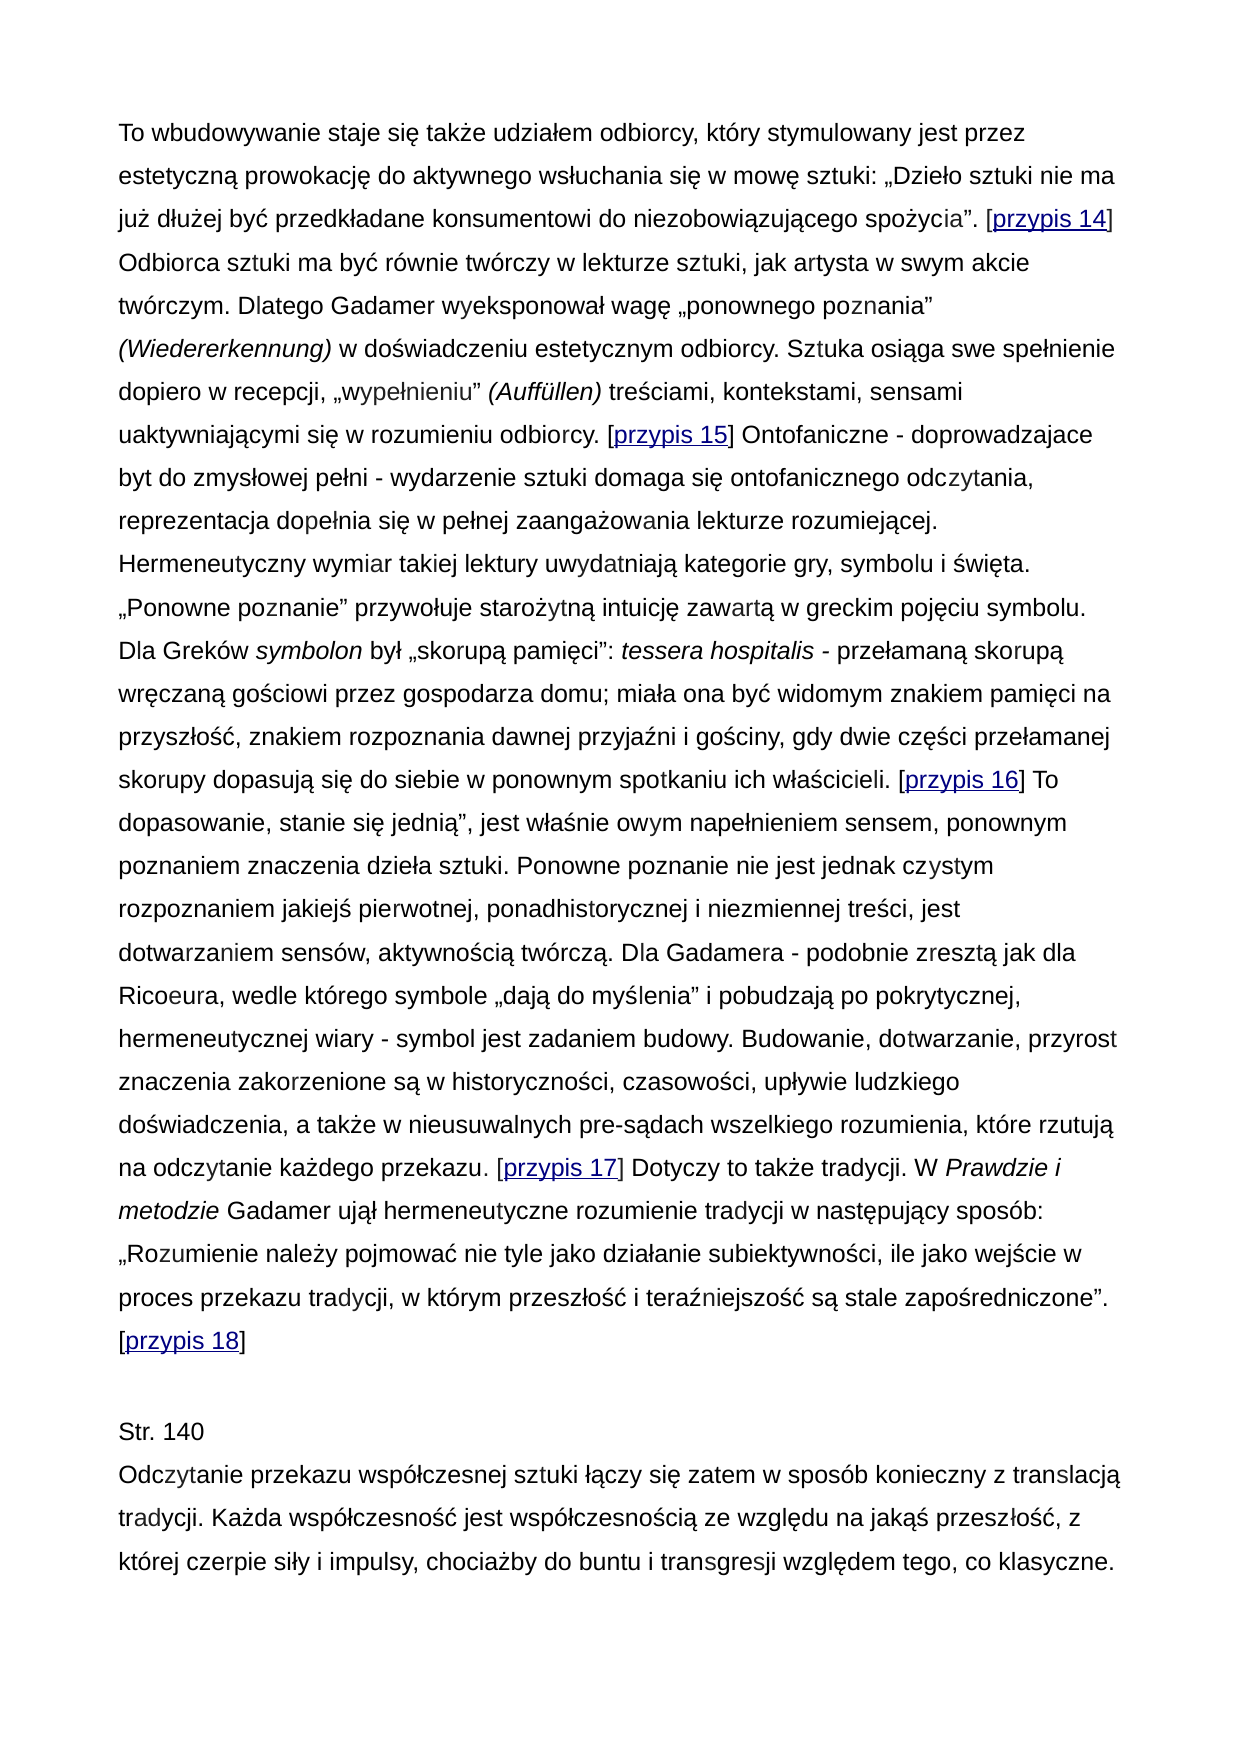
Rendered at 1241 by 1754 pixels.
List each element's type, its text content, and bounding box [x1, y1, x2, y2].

text To wbudowywanie staje się także udziałem odbiorcy, który stymulowany jest przez estetyczną prowokację do aktywnego wsłuchania się w mowę sztuki: „Dzieło sztuki nie ma już dłużej być przedkładane konsumentowi do niezobowiązującego spożycia”. [przypis 14] Odbiorca sztuki ma być równie twórczy w lekturze sztuki, jak artysta w swym akcie twórczym. Dlatego Gadamer wyeksponował wagę „ponownego poznania” (Wiedererkennung) w doświadczeniu estetycznym odbiorcy. Sztuka osiąga swe spełnienie dopiero w recepcji, „wypełnieniu” (Auffüllen) treściami, kontekstami, sensami uaktywniającymi się w rozumieniu odbiorcy. [przypis 15] Ontofaniczne - doprowadzajace byt do zmysłowej pełni - wydarzenie sztuki domaga się ontofanicznego odczytania, reprezentacja dopełnia się w pełnej zaangażowania lekturze rozumiejącej. Hermeneutyczny wymiar takiej lektury uwydatniają kategorie gry, symbolu i święta. [118, 118, 1122, 578]
text Odczytanie przekazu współczesnej sztuki łączy się zatem w sposób konieczny z translacją tradycji. Każda współczesność jest współczesnością ze względu na jakąś przeszłość, z której czerpie siły i impulsy, chociażby do buntu i transgresji względem tego, co klasyczne. [118, 1460, 1122, 1575]
text Str. 140 [118, 1417, 1122, 1446]
text „Ponowne poznanie” przywołuje starożytną intuicję zawartą w greckim pojęciu symbolu. Dla Greków symbolon był „skorupą pamięci”: tessera hospitalis - przełamaną skorupą wręczaną gościowi przez gospodarza domu; miała ona być widomym znakiem pamięci na przyszłość, znakiem rozpoznania dawnej przyjaźni i gościny, gdy dwie części przełamanej skorupy dopasują się do siebie w ponownym spotkaniu ich właścicieli. [przypis 16] To dopasowanie, stanie się jednią”, jest właśnie owym napełnieniem sensem, ponownym poznaniem znaczenia dzieła sztuki. Ponowne poznanie nie jest jednak czystym rozpoznaniem jakiejś pierwotnej, ponadhistorycznej i niezmiennej treści, jest dotwarzaniem sensów, aktywnością twórczą. Dla Gadamera - podobnie zresztą jak dla Ricoeura, wedle którego symbole „dają do myślenia” i pobudzają po pokrytycznej, hermeneutycznej wiary - symbol jest zadaniem budowy. Budowanie, dotwarzanie, przyrost znaczenia zakorzenione są w historyczności, czasowości, upływie ludzkiego doświadczenia, a także w nieusuwalnych pre-sądach wszelkiego rozumienia, które rzutują na odczytanie każdego przekazu. [przypis 17] Dotyczy to także tradycji. W Prawdzie i metodzie Gadamer ujął hermeneutyczne rozumienie tradycji w następujący sposób: „Rozumienie należy pojmować nie tyle jako działanie subiektywności, ile jako wejście w proces przekazu tradycji, w którym przeszłość i teraźniejszość są stale zapośredniczone”. [przypis 18] [118, 592, 1122, 1354]
